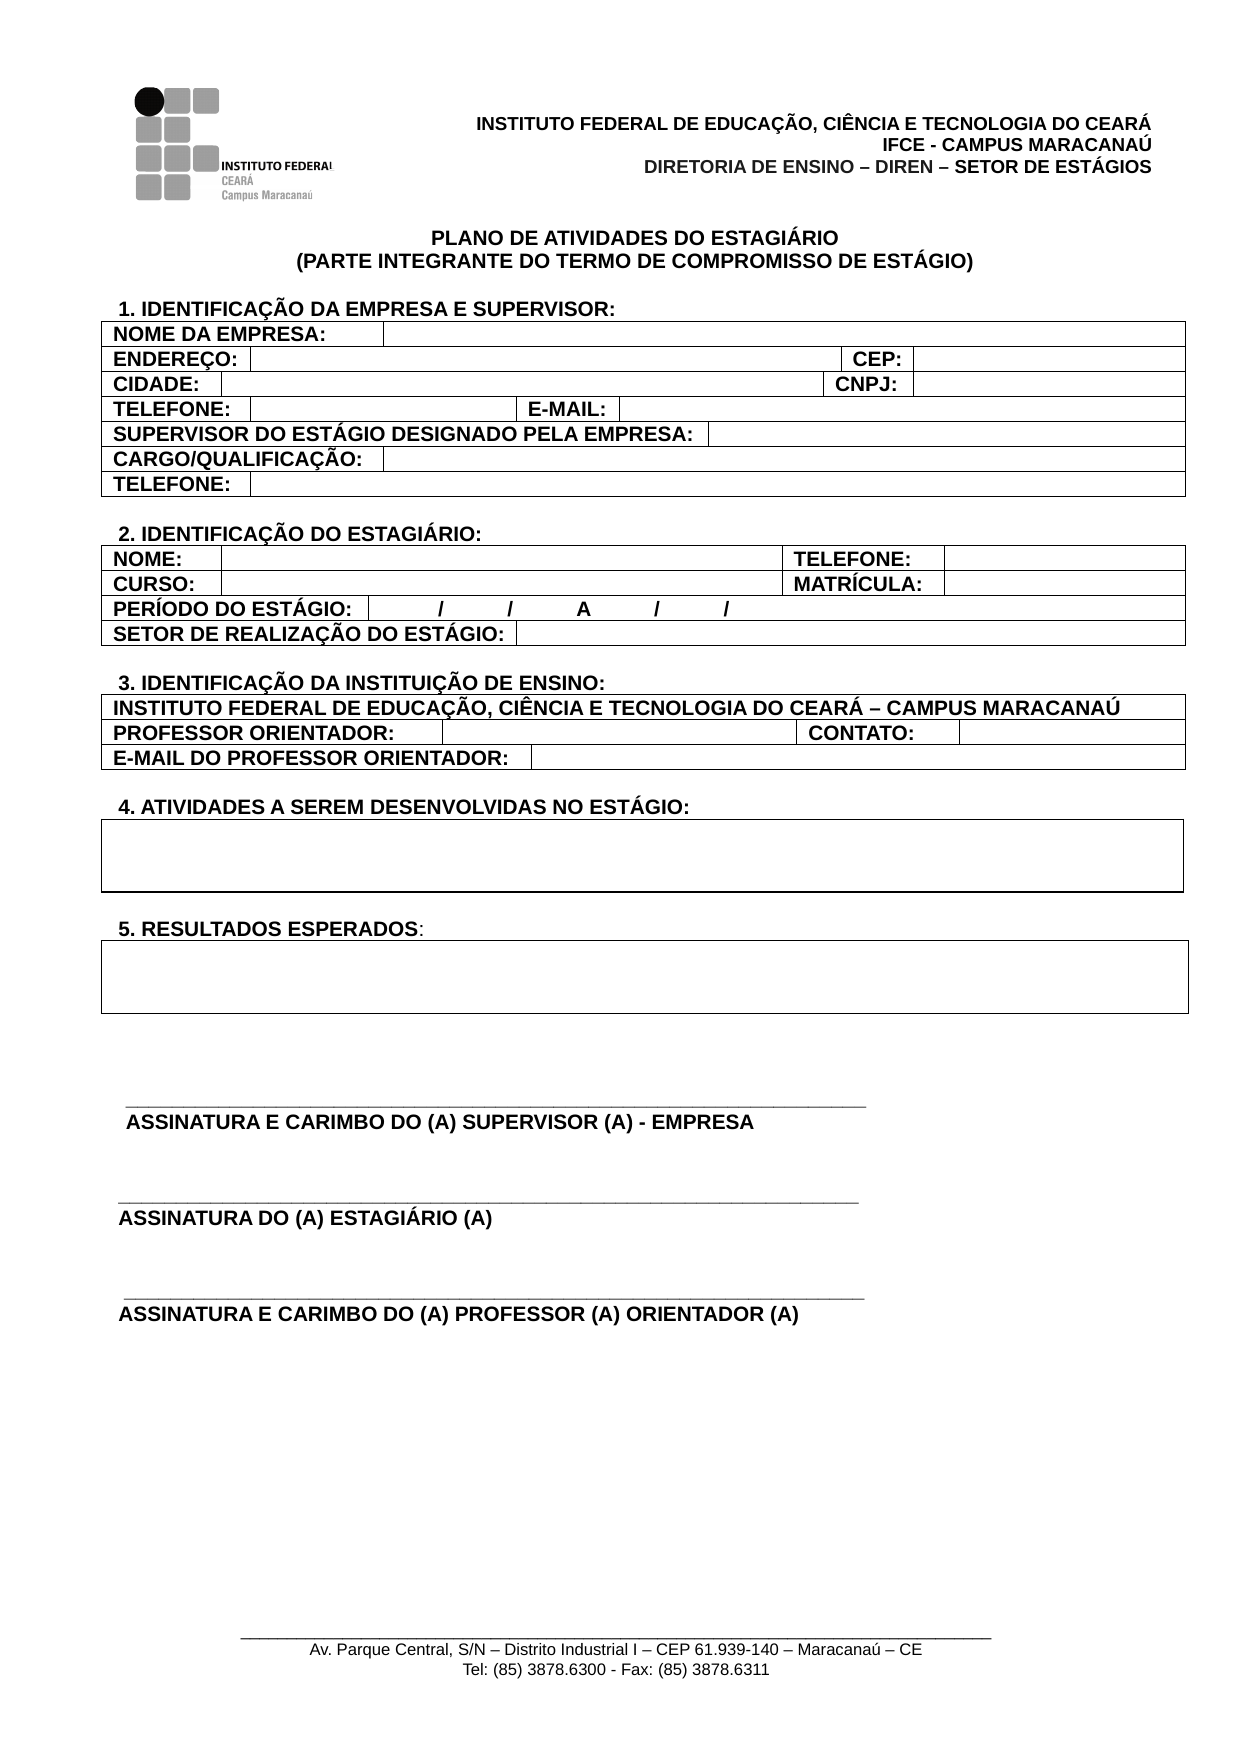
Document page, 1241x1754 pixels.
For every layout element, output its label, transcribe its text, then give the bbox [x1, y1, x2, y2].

text 4. ATIVIDADES A SEREM DESENVOLVIDAS NO ESTÁGIO: [118, 794, 1152, 818]
table_cell PERÍODO DO ESTÁGIO: [102, 596, 368, 620]
table_cell TELEFONE: [102, 397, 250, 421]
table_cell [914, 372, 1185, 396]
table_cell CIDADE: [102, 372, 221, 396]
table_cell CURSO: [102, 571, 221, 595]
table_cell [384, 447, 1185, 471]
text ASSINATURA DO (A) ESTAGIÁRIO (A) [118, 1206, 1152, 1230]
text ________________________________________________________________ [102, 1086, 1152, 1110]
table_cell CEP: [842, 347, 913, 371]
text ________________________________________________________________ [118, 1278, 1152, 1302]
table_cell [914, 347, 1185, 371]
table_header NOME DA EMPRESA: [102, 322, 383, 346]
table_cell E-MAIL: [517, 397, 619, 421]
table_header [384, 322, 1185, 346]
text 3. IDENTIFICAÇÃO DA INSTITUIÇÃO DE ENSINO: [118, 670, 1152, 694]
table_header NOME: [102, 546, 221, 570]
table_cell CNPJ: [824, 372, 913, 396]
table_cell [222, 571, 782, 595]
table_cell MATRÍCULA: [783, 571, 944, 595]
table_header [222, 546, 782, 570]
table_cell [960, 720, 1185, 744]
table_cell PROFESSOR ORIENTADOR: [102, 720, 442, 744]
text PLANO DE ATIVIDADES DO ESTAGIÁRIO [118, 225, 1152, 249]
table_header INSTITUTO FEDERAL DE EDUCAÇÃO, CIÊNCIA E TECNOLOGIA DO CEARÁ – CAMPUS MARACANAÚ [102, 695, 1185, 719]
table_cell [709, 422, 1185, 446]
table_cell E-MAIL DO PROFESSOR ORIENTADOR: [102, 745, 531, 769]
table_cell [443, 720, 796, 744]
table_cell [620, 397, 1185, 421]
table_header [102, 820, 1183, 891]
text ASSINATURA E CARIMBO DO (A) PROFESSOR (A) ORIENTADOR (A) [118, 1302, 1152, 1326]
table_cell ENDEREÇO: [102, 347, 250, 371]
table_cell [251, 472, 1185, 496]
table_cell [251, 397, 516, 421]
table_cell / / A / / [369, 596, 1185, 620]
table_cell [945, 571, 1185, 595]
table_cell CONTATO: [797, 720, 959, 744]
table_cell CARGO/QUALIFICAÇÃO: [102, 447, 383, 471]
table_header [945, 546, 1185, 570]
table_cell SETOR DE REALIZAÇÃO DO ESTÁGIO: [102, 621, 516, 645]
table_cell [251, 347, 841, 371]
text ASSINATURA E CARIMBO DO (A) SUPERVISOR (A) - EMPRESA [102, 1110, 1152, 1134]
table_cell [517, 621, 1185, 645]
text ________________________________________________________________ [118, 1182, 1152, 1206]
text 5. RESULTADOS ESPERADOS: [118, 916, 1152, 940]
table_cell TELEFONE: [102, 472, 250, 496]
table_header [102, 941, 1188, 1013]
text 2. IDENTIFICAÇÃO DO ESTAGIÁRIO: [118, 521, 1152, 545]
text 1. IDENTIFICAÇÃO DA EMPRESA E SUPERVISOR: [118, 297, 1152, 321]
table_cell [222, 372, 823, 396]
table_header TELEFONE: [783, 546, 944, 570]
table_cell [532, 745, 1185, 769]
text (PARTE INTEGRANTE DO TERMO DE COMPROMISSO DE ESTÁGIO) [118, 249, 1152, 273]
table_cell SUPERVISOR DO ESTÁGIO DESIGNADO PELA EMPRESA: [102, 422, 708, 446]
